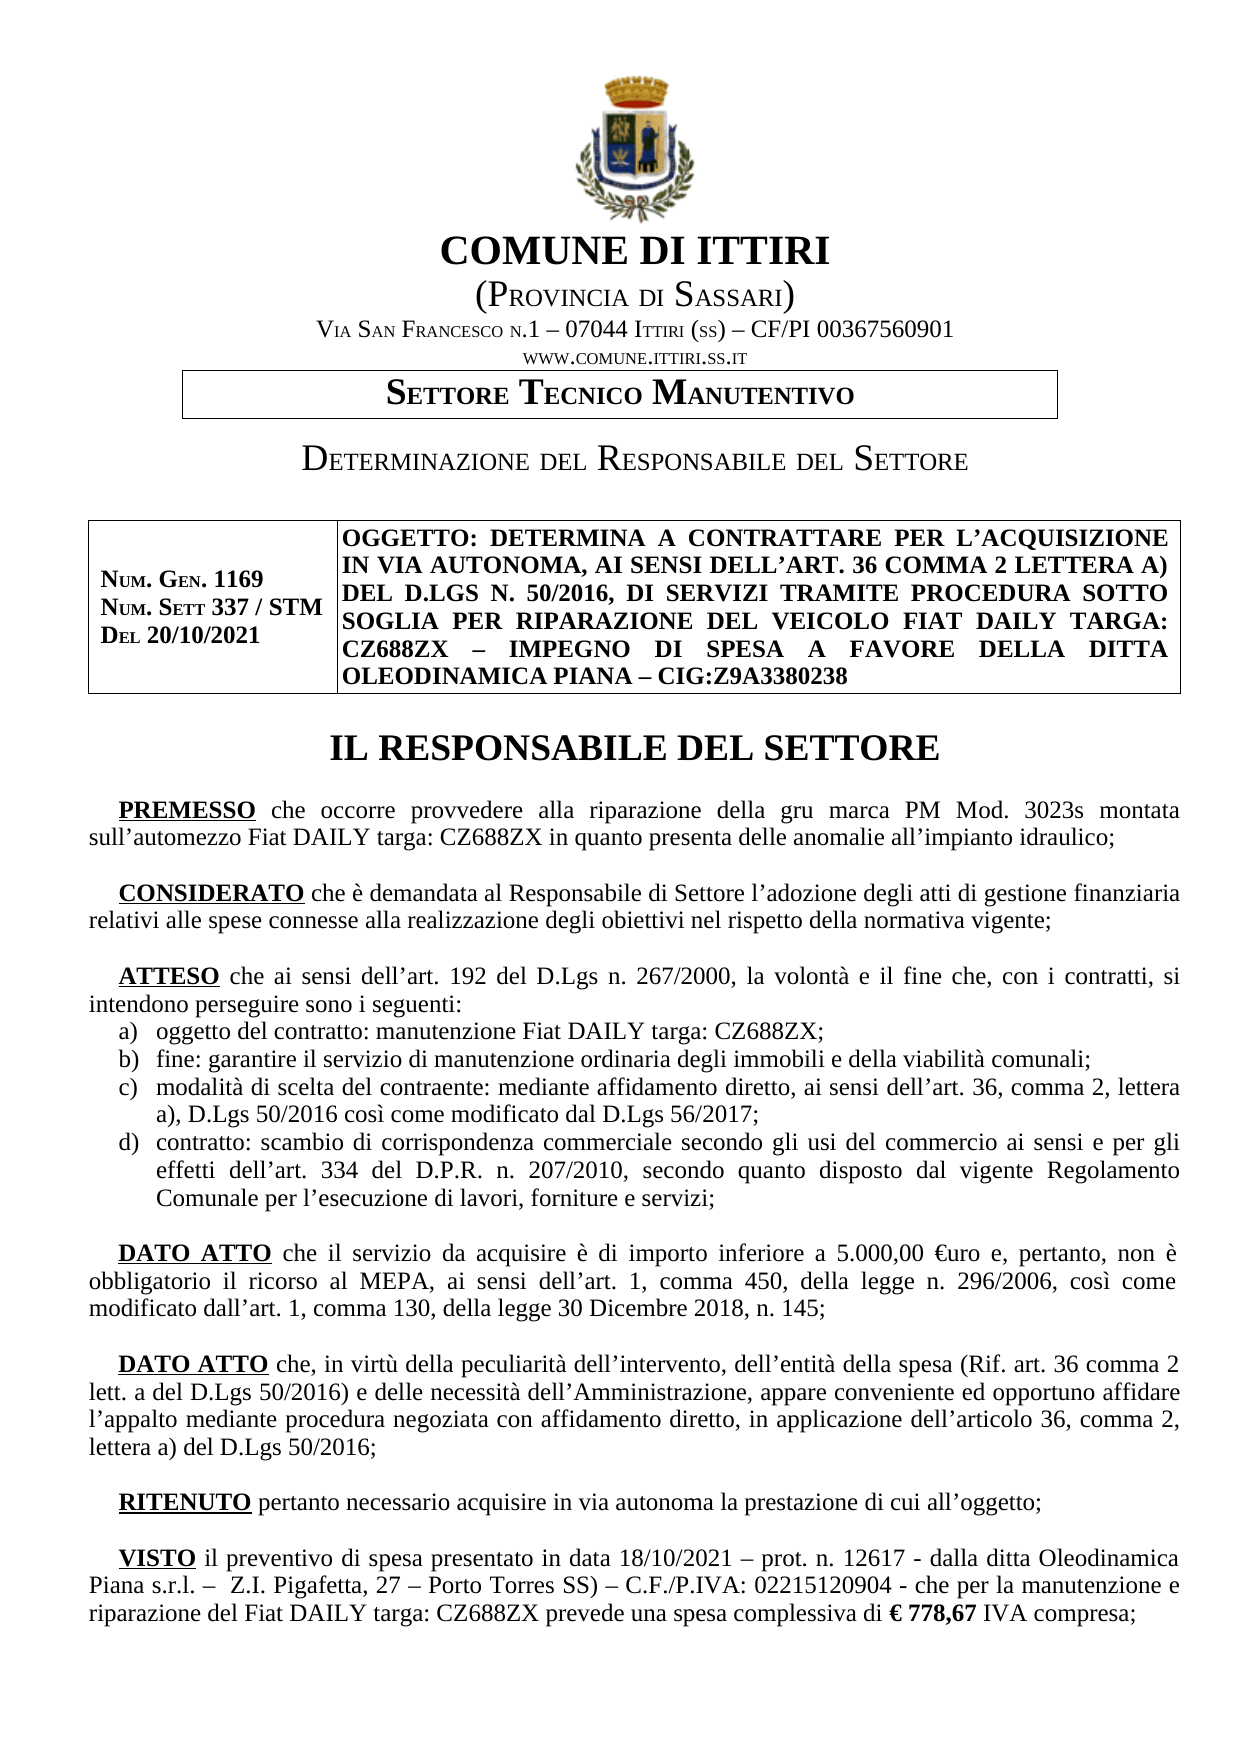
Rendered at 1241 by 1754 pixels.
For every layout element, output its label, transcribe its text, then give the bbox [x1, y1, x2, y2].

subtitle Determinazione del Responsabile del Settore [89, 437, 1181, 478]
text PREMESSO che occorre provvedere alla riparazione della gru marca PM Mod. 3023s montata sull’automezzo Fiat DAILY targa: CZ688ZX in quanto presenta delle anomalie all’impianto idraulico; [89, 796, 1181, 851]
text (Provincia di Sassari) [89, 273, 1181, 315]
text CONSIDERATO che è demandata al Responsabile di Settore l’adozione degli atti di gestione finanziaria relativi alle spese connesse alla realizzazione degli obiettivi nel rispetto della normativa vigente; [89, 879, 1181, 934]
text DATO ATTO che, in virtù della peculiarità dell’intervento, dell’entità della spesa (Rif. art. 36 comma 2 lett. a del D.Lgs 50/2016) e delle necessità dell’Amministrazione, appare conveniente ed opportuno affidare l’appalto mediante procedura negoziata con affidamento diretto, in applicazione dell’articolo 36, comma 2, lettera a) del D.Lgs 50/2016; [89, 1350, 1181, 1461]
list oggetto del contratto: manutenzione Fiat DAILY targa: CZ688ZX; [118, 1017, 1181, 1045]
picture [571, 71, 699, 227]
subtitle COMUNE DI ITTIRI [89, 227, 1181, 273]
table_header Num. Gen. 1169 Num. Sett 337 / STM Del 20/10/2021 [89, 521, 337, 693]
text DATO ATTO che il servizio da acquisire è di importo inferiore a 5.000,00 €uro e, pertanto, non è obbligatorio il ricorso al MEPA, ai sensi dell’art. 1, comma 450, della legge n. 296/2006, così come modificato dall’art. 1, comma 130, della legge 30 Dicembre 2018, n. 145; [89, 1239, 1178, 1322]
text IL RESPONSABILE DEL SETTORE [89, 726, 1181, 768]
text Via San Francesco n.1 – 07044 Ittiri (ss) – CF/PI 00367560901 [89, 315, 1181, 342]
list modalità di scelta del contraente: mediante affidamento diretto, ai sensi dell’art. 36, comma 2, lettera a), D.Lgs 50/2016 così come modificato dal D.Lgs 56/2017; [118, 1073, 1181, 1128]
text www.comune.ittiri.ss.it [89, 342, 1181, 370]
list fine: garantire il servizio di manutenzione ordinaria degli immobili e della viabilità comunali; [118, 1045, 1181, 1073]
list contratto: scambio di corrispondenza commerciale secondo gli usi del commercio ai sensi e per gli effetti dell’art. 334 del D.P.R. n. 207/2010, secondo quanto disposto dal vigente Regolamento Comunale per l’esecuzione di lavori, forniture e servizi; [118, 1128, 1181, 1211]
table_header [1058, 370, 1101, 417]
table_header Settore Tecnico Manutentivo [183, 371, 1057, 417]
text VISTO il preventivo di spesa presentato in data 18/10/2021 – prot. n. 12617 - dalla ditta Oleodinamica Piana s.r.l. – Z.I. Pigafetta, 27 – Porto Torres SS) – C.F./P.IVA: 02215120904 - che per la manutenzione e riparazione del Fiat DAILY targa: CZ688ZX prevede una spesa complessiva di € 778,67 IVA compresa; [89, 1544, 1181, 1627]
text ATTESO che ai sensi dell’art. 192 del D.Lgs n. 267/2000, la volontà e il fine che, con i contratti, si intendono perseguire sono i seguenti: [89, 962, 1181, 1017]
table_header OGGETTO: DETERMINA A CONTRATTARE PER L’ACQUISIZIONE IN VIA AUTONOMA, AI SENSI DELL’ART. 36 COMMA 2 LETTERA A) DEL D.LGS N. 50/2016, DI SERVIZI TRAMITE PROCEDURA SOTTO SOGLIA PER RIPARAZIONE DEL VEICOLO FIAT DAILY TARGA: CZ688ZX – IMPEGNO DI SPESA A FAVORE DELLA DITTA OLEODINAMICA PIANA – CIG:Z9A3380238 [338, 521, 1180, 693]
text RITENUTO pertanto necessario acquisire in via autonoma la prestazione di cui all’oggetto; [89, 1488, 1181, 1516]
table_header [108, 370, 182, 417]
